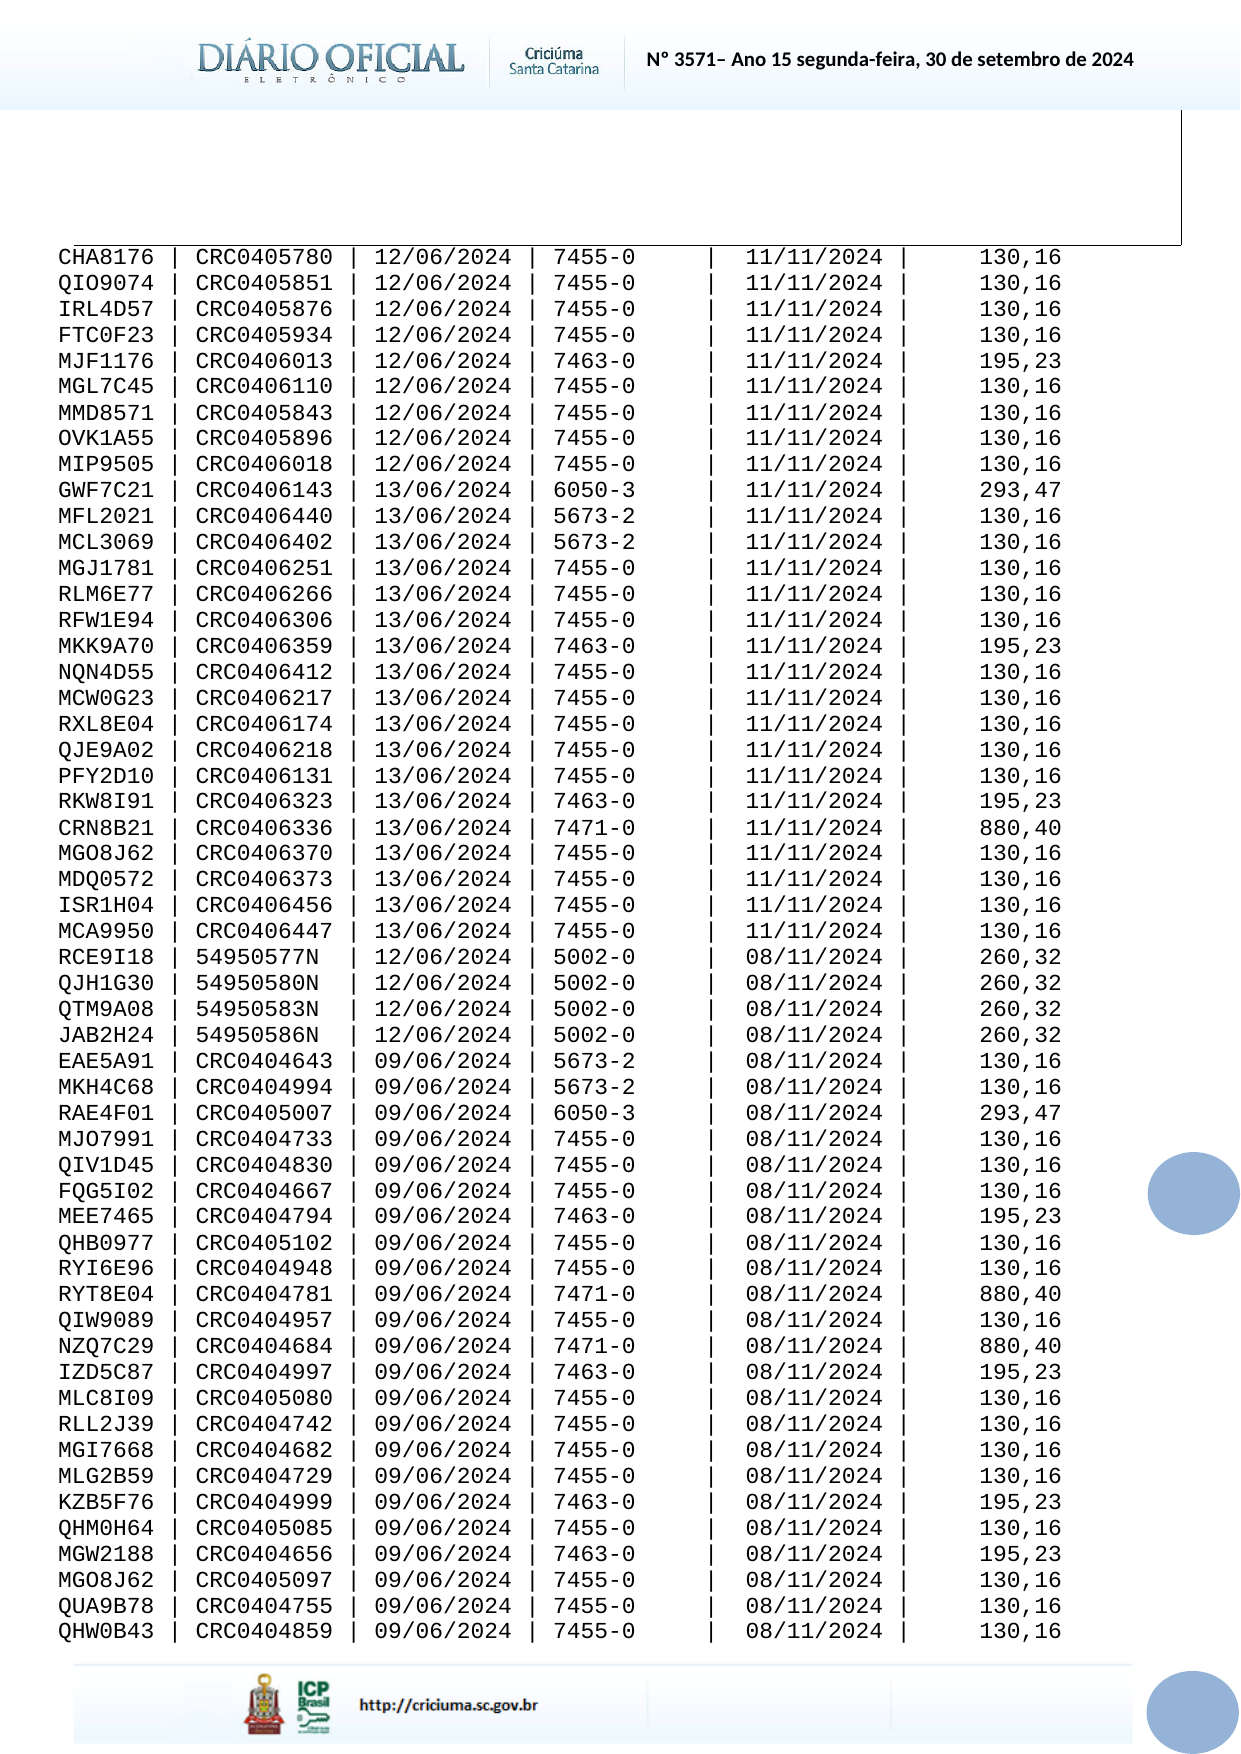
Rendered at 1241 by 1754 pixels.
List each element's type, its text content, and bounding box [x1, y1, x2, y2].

text RYI6E96 | CRC0404948 | 09/06/2024 | 7455-0 | 08/11/2024 | 130,16 [44, 1257, 1181, 1283]
text RKW8I91 | CRC0406323 | 13/06/2024 | 7463-0 | 11/11/2024 | 195,23 [44, 790, 1181, 816]
text QHM0H64 | CRC0405085 | 09/06/2024 | 7455-0 | 08/11/2024 | 130,16 [44, 1516, 1181, 1542]
text MGJ1781 | CRC0406251 | 13/06/2024 | 7455-0 | 11/11/2024 | 130,16 [44, 556, 1181, 582]
text MEE7465 | CRC0404794 | 09/06/2024 | 7463-0 | 08/11/2024 | 195,23 [44, 1205, 1171, 1231]
text QHB0977 | CRC0405102 | 09/06/2024 | 7455-0 | 08/11/2024 | 130,16 [44, 1231, 1181, 1257]
text MGO8J62 | CRC0405097 | 09/06/2024 | 7455-0 | 08/11/2024 | 130,16 [44, 1568, 1181, 1594]
text RLM6E77 | CRC0406266 | 13/06/2024 | 7455-0 | 11/11/2024 | 130,16 [44, 582, 1181, 608]
text QUA9B78 | CRC0404755 | 09/06/2024 | 7455-0 | 08/11/2024 | 130,16 [44, 1594, 1181, 1620]
text GWF7C21 | CRC0406143 | 13/06/2024 | 6050-3 | 11/11/2024 | 293,47 [44, 479, 1181, 504]
text QIW9089 | CRC0404957 | 09/06/2024 | 7455-0 | 08/11/2024 | 130,16 [44, 1309, 1181, 1334]
text MMD8571 | CRC0405843 | 12/06/2024 | 7455-0 | 11/11/2024 | 130,16 [44, 401, 1181, 427]
text MLG2B59 | CRC0404729 | 09/06/2024 | 7455-0 | 08/11/2024 | 130,16 [44, 1464, 1181, 1490]
text KZB5F76 | CRC0404999 | 09/06/2024 | 7463-0 | 08/11/2024 | 195,23 [44, 1490, 1181, 1516]
text IRL4D57 | CRC0405876 | 12/06/2024 | 7455-0 | 11/11/2024 | 130,16 [44, 297, 1181, 323]
text QTM9A08 | 54950583N | 12/06/2024 | 5002-0 | 08/11/2024 | 260,32 [44, 997, 1181, 1023]
text ISR1H04 | CRC0406456 | 13/06/2024 | 7455-0 | 11/11/2024 | 130,16 [44, 894, 1181, 919]
text MJF1176 | CRC0406013 | 12/06/2024 | 7463-0 | 11/11/2024 | 195,23 [44, 349, 1181, 375]
text IZD5C87 | CRC0404997 | 09/06/2024 | 7463-0 | 08/11/2024 | 195,23 [44, 1361, 1181, 1386]
text FTC0F23 | CRC0405934 | 12/06/2024 | 7455-0 | 11/11/2024 | 130,16 [44, 323, 1181, 349]
text MFL2021 | CRC0406440 | 13/06/2024 | 5673-2 | 11/11/2024 | 130,16 [44, 504, 1181, 531]
text MGW2188 | CRC0404656 | 09/06/2024 | 7463-0 | 08/11/2024 | 195,23 [44, 1542, 1181, 1568]
text FQG5I02 | CRC0404667 | 09/06/2024 | 7455-0 | 08/11/2024 | 130,16 [44, 1179, 1150, 1205]
text EAE5A91 | CRC0404643 | 09/06/2024 | 5673-2 | 08/11/2024 | 130,16 [44, 1049, 1181, 1075]
text QIO9074 | CRC0405851 | 12/06/2024 | 7455-0 | 11/11/2024 | 130,16 [44, 271, 1181, 297]
text QJH1G30 | 54950580N | 12/06/2024 | 5002-0 | 08/11/2024 | 260,32 [44, 971, 1181, 997]
text MKH4C68 | CRC0404994 | 09/06/2024 | 5673-2 | 08/11/2024 | 130,16 [44, 1075, 1181, 1101]
text PFY2D10 | CRC0406131 | 13/06/2024 | 7455-0 | 11/11/2024 | 130,16 [44, 764, 1181, 790]
text MIP9505 | CRC0406018 | 12/06/2024 | 7455-0 | 11/11/2024 | 130,16 [44, 453, 1181, 479]
text RYT8E04 | CRC0404781 | 09/06/2024 | 7471-0 | 08/11/2024 | 880,40 [44, 1283, 1181, 1309]
text OVK1A55 | CRC0405896 | 12/06/2024 | 7455-0 | 11/11/2024 | 130,16 [44, 427, 1181, 453]
text RAE4F01 | CRC0405007 | 09/06/2024 | 6050-3 | 08/11/2024 | 293,47 [44, 1101, 1181, 1127]
text CHA8176 | CRC0405780 | 12/06/2024 | 7455-0 | 11/11/2024 | 130,16 [44, 245, 1181, 271]
text MLC8I09 | CRC0405080 | 09/06/2024 | 7455-0 | 08/11/2024 | 130,16 [44, 1386, 1181, 1412]
text RXL8E04 | CRC0406174 | 13/06/2024 | 7455-0 | 11/11/2024 | 130,16 [44, 712, 1181, 738]
text MCW0G23 | CRC0406217 | 13/06/2024 | 7455-0 | 11/11/2024 | 130,16 [44, 686, 1181, 712]
text MCA9950 | CRC0406447 | 13/06/2024 | 7455-0 | 11/11/2024 | 130,16 [44, 919, 1181, 946]
text RCE9I18 | 54950577N | 12/06/2024 | 5002-0 | 08/11/2024 | 260,32 [44, 946, 1181, 971]
text RFW1E94 | CRC0406306 | 13/06/2024 | 7455-0 | 11/11/2024 | 130,16 [44, 608, 1181, 634]
text QHW0B43 | CRC0404859 | 09/06/2024 | 7455-0 | 08/11/2024 | 130,16 [44, 1620, 1181, 1646]
text MKK9A70 | CRC0406359 | 13/06/2024 | 7463-0 | 11/11/2024 | 195,23 [44, 634, 1181, 660]
text MGI7668 | CRC0404682 | 09/06/2024 | 7455-0 | 08/11/2024 | 130,16 [44, 1438, 1181, 1464]
text MGO8J62 | CRC0406370 | 13/06/2024 | 7455-0 | 11/11/2024 | 130,16 [44, 842, 1181, 868]
text NZQ7C29 | CRC0404684 | 09/06/2024 | 7471-0 | 08/11/2024 | 880,40 [44, 1334, 1181, 1361]
text MCL3069 | CRC0406402 | 13/06/2024 | 5673-2 | 11/11/2024 | 130,16 [44, 531, 1181, 556]
text JAB2H24 | 54950586N | 12/06/2024 | 5002-0 | 08/11/2024 | 260,32 [44, 1023, 1181, 1049]
text MGL7C45 | CRC0406110 | 12/06/2024 | 7455-0 | 11/11/2024 | 130,16 [44, 375, 1181, 401]
text CRN8B21 | CRC0406336 | 13/06/2024 | 7471-0 | 11/11/2024 | 880,40 [44, 816, 1181, 842]
text QIV1D45 | CRC0404830 | 09/06/2024 | 7455-0 | 08/11/2024 | 130,16 [44, 1153, 1180, 1179]
text QJE9A02 | CRC0406218 | 13/06/2024 | 7455-0 | 11/11/2024 | 130,16 [44, 738, 1181, 764]
text RLL2J39 | CRC0404742 | 09/06/2024 | 7455-0 | 08/11/2024 | 130,16 [44, 1412, 1181, 1438]
text NQN4D55 | CRC0406412 | 13/06/2024 | 7455-0 | 11/11/2024 | 130,16 [44, 660, 1181, 686]
text MJO7991 | CRC0404733 | 09/06/2024 | 7455-0 | 08/11/2024 | 130,16 [44, 1127, 1181, 1153]
text MDQ0572 | CRC0406373 | 13/06/2024 | 7455-0 | 11/11/2024 | 130,16 [44, 868, 1181, 894]
